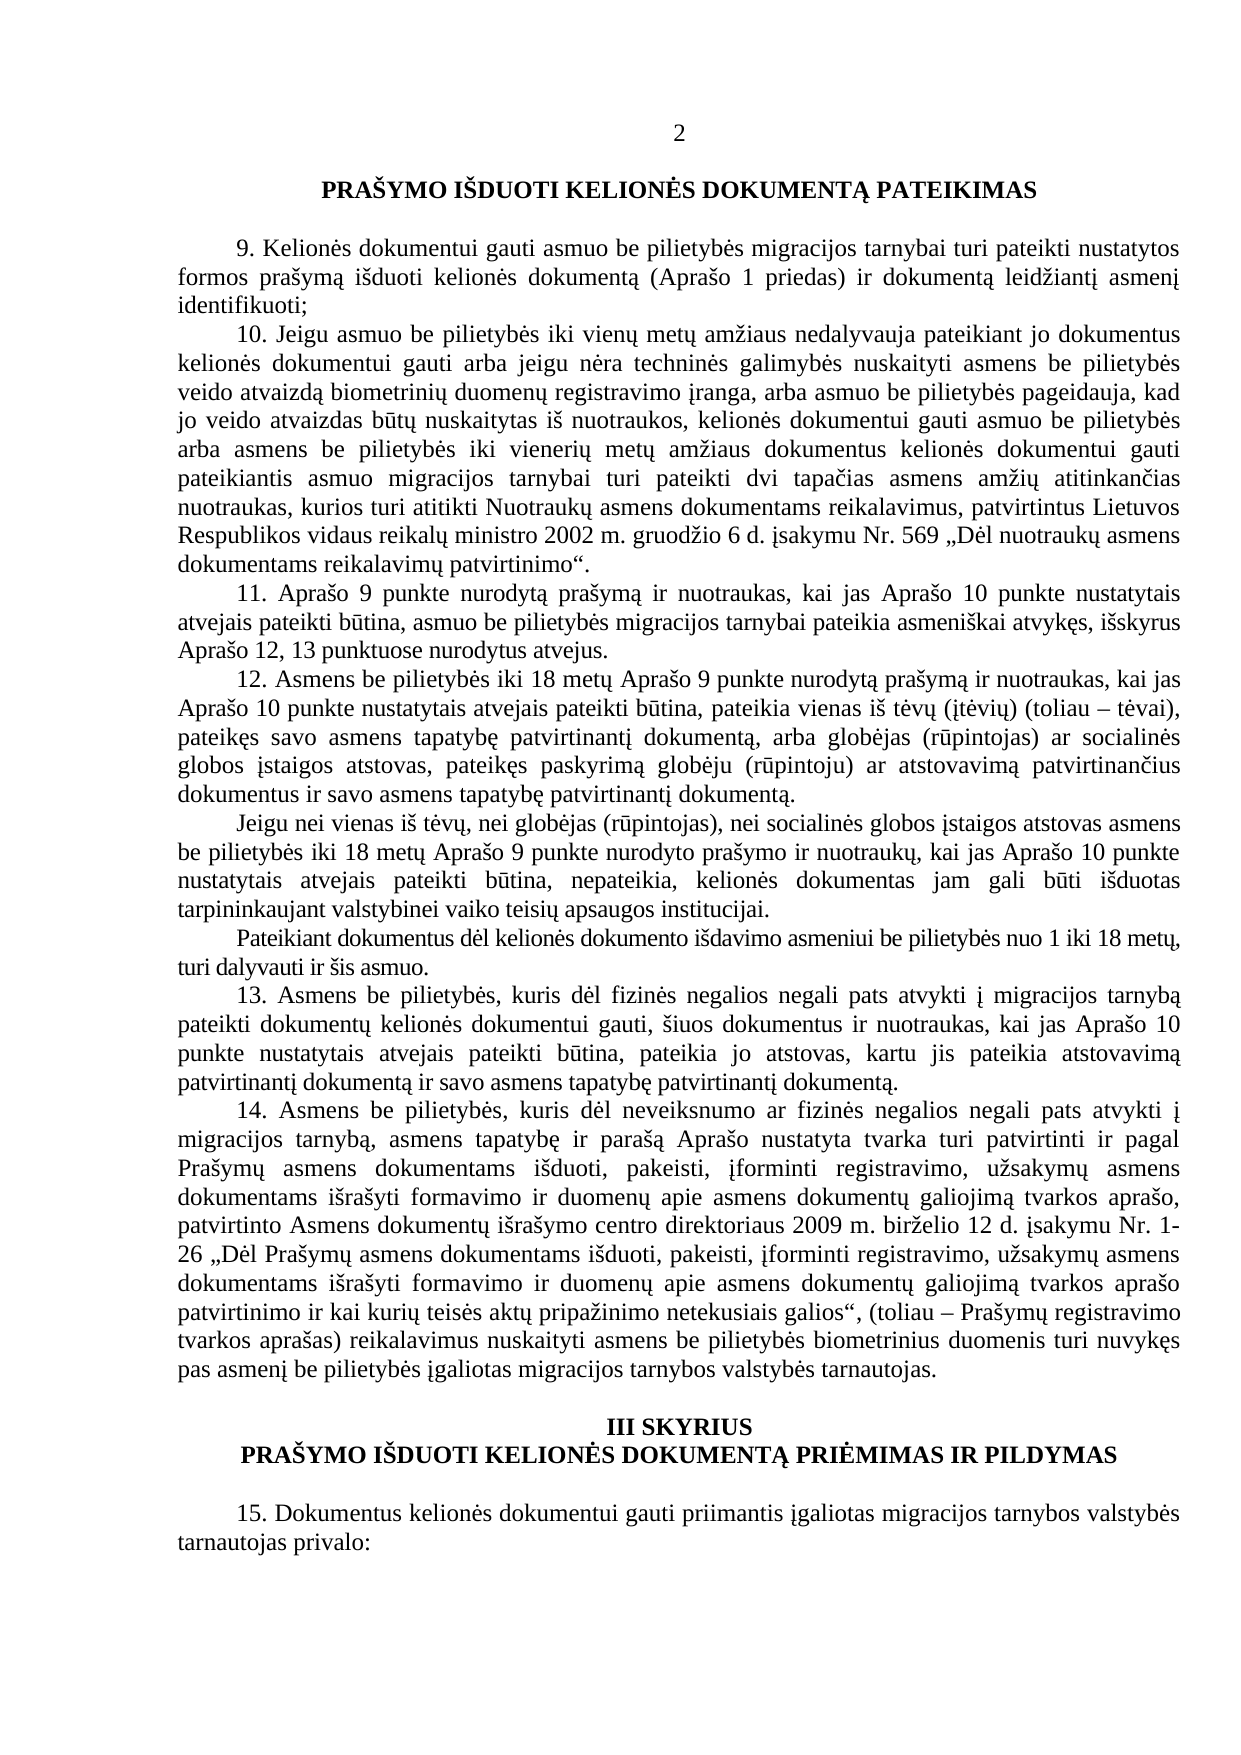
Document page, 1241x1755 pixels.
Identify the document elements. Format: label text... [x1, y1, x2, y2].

text Jeigu nei vienas iš tėvų, nei globėjas (rūpintojas), nei socialinės globos įstaigos atstovas asmens be pilietybės iki 18 metų Aprašo 9 punkte nurodyto prašymo ir nuotraukų, kai jas Aprašo 10 punkte nustatytais atvejais pateikti būtina, nepateikia, kelionės dokumentas jam gali būti išduotas tarpininkaujant valstybinei vaiko teisių apsaugos institucijai. [177, 808, 1181, 923]
text III skyrius [177, 1412, 1181, 1441]
text 13. Asmens be pilietybės, kuris dėl fizinės negalios negali pats atvykti į migracijos tarnybą pateikti dokumentų kelionės dokumentui gauti, šiuos dokumentus ir nuotraukas, kai jas Aprašo 10 punkte nustatytais atvejais pateikti būtina, pateikia jo atstovas, kartu jis pateikia atstovavimą patvirtinantį dokumentą ir savo asmens tapatybę patvirtinantį dokumentą. [177, 981, 1181, 1096]
text 11. Aprašo 9 punkte nurodytą prašymą ir nuotraukas, kai jas Aprašo 10 punkte nustatytais atvejais pateikti būtina, asmuo be pilietybės migracijos tarnybai pateikia asmeniškai atvykęs, išskyrus Aprašo 12, 13 punktuose nurodytus atvejus. [177, 578, 1181, 664]
text Pateikiant dokumentus dėl kelionės dokumento išdavimo asmeniui be pilietybės nuo 1 iki 18 metų, turi dalyvauti ir šis asmuo. [177, 923, 1181, 981]
text PRAŠYMO IŠDUOTI KELIONĖS DOKUMENTĄ PRIĖMIMAS IR PILDYMAS [177, 1441, 1181, 1469]
text 14. Asmens be pilietybės, kuris dėl neveiksnumo ar fizinės negalios negali pats atvykti į migracijos tarnybą, asmens tapatybę ir parašą Aprašo nustatyta tvarka turi patvirtinti ir pagal Prašymų asmens dokumentams išduoti, pakeisti, įforminti registravimo, užsakymų asmens dokumentams išrašyti formavimo ir duomenų apie asmens dokumentų galiojimą tvarkos aprašo, patvirtinto Asmens dokumentų išrašymo centro direktoriaus 2009 m. birželio 12 d. įsakymu Nr. 1-26 „Dėl Prašymų asmens dokumentams išduoti, pakeisti, įforminti registravimo, užsakymų asmens dokumentams išrašyti formavimo ir duomenų apie asmens dokumentų galiojimą tvarkos aprašo patvirtinimo ir kai kurių teisės aktų pripažinimo netekusiais galios“, (toliau – Prašymų registravimo tvarkos aprašas) reikalavimus nuskaityti asmens be pilietybės biometrinius duomenis turi nuvykęs pas asmenį be pilietybės įgaliotas migracijos tarnybos valstybės tarnautojas. [177, 1096, 1181, 1383]
text PRAŠYMO IŠDUOTI KELIONĖS DOKUMENTĄ PATEIKIMAS [177, 176, 1181, 204]
text 12. Asmens be pilietybės iki 18 metų Aprašo 9 punkte nurodytą prašymą ir nuotraukas, kai jas Aprašo 10 punkte nustatytais atvejais pateikti būtina, pateikia vienas iš tėvų (įtėvių) (toliau – tėvai), pateikęs savo asmens tapatybę patvirtinantį dokumentą, arba globėjas (rūpintojas) ar socialinės globos įstaigos atstovas, pateikęs paskyrimą globėju (rūpintoju) ar atstovavimą patvirtinančius dokumentus ir savo asmens tapatybę patvirtinantį dokumentą. [177, 664, 1181, 808]
text 9. Kelionės dokumentui gauti asmuo be pilietybės migracijos tarnybai turi pateikti nustatytos formos prašymą išduoti kelionės dokumentą (Aprašo 1 priedas) ir dokumentą leidžiantį asmenį identifikuoti; [177, 233, 1181, 319]
text 15. Dokumentus kelionės dokumentui gauti priimantis įgaliotas migracijos tarnybos valstybės tarnautojas privalo: [177, 1498, 1181, 1556]
text 10. Jeigu asmuo be pilietybės iki vienų metų amžiaus nedalyvauja pateikiant jo dokumentus kelionės dokumentui gauti arba jeigu nėra techninės galimybės nuskaityti asmens be pilietybės veido atvaizdą biometrinių duomenų registravimo įranga, arba asmuo be pilietybės pageidauja, kad jo veido atvaizdas būtų nuskaitytas iš nuotraukos, kelionės dokumentui gauti asmuo be pilietybės arba asmens be pilietybės iki vienerių metų amžiaus dokumentus kelionės dokumentui gauti pateikiantis asmuo migracijos tarnybai turi pateikti dvi tapačias asmens amžių atitinkančias nuotraukas, kurios turi atitikti Nuotraukų asmens dokumentams reikalavimus, patvirtintus Lietuvos Respublikos vidaus reikalų ministro 2002 m. gruodžio 6 d. įsakymu Nr. 569 „Dėl nuotraukų asmens dokumentams reikalavimų patvirtinimo“. [177, 319, 1181, 578]
